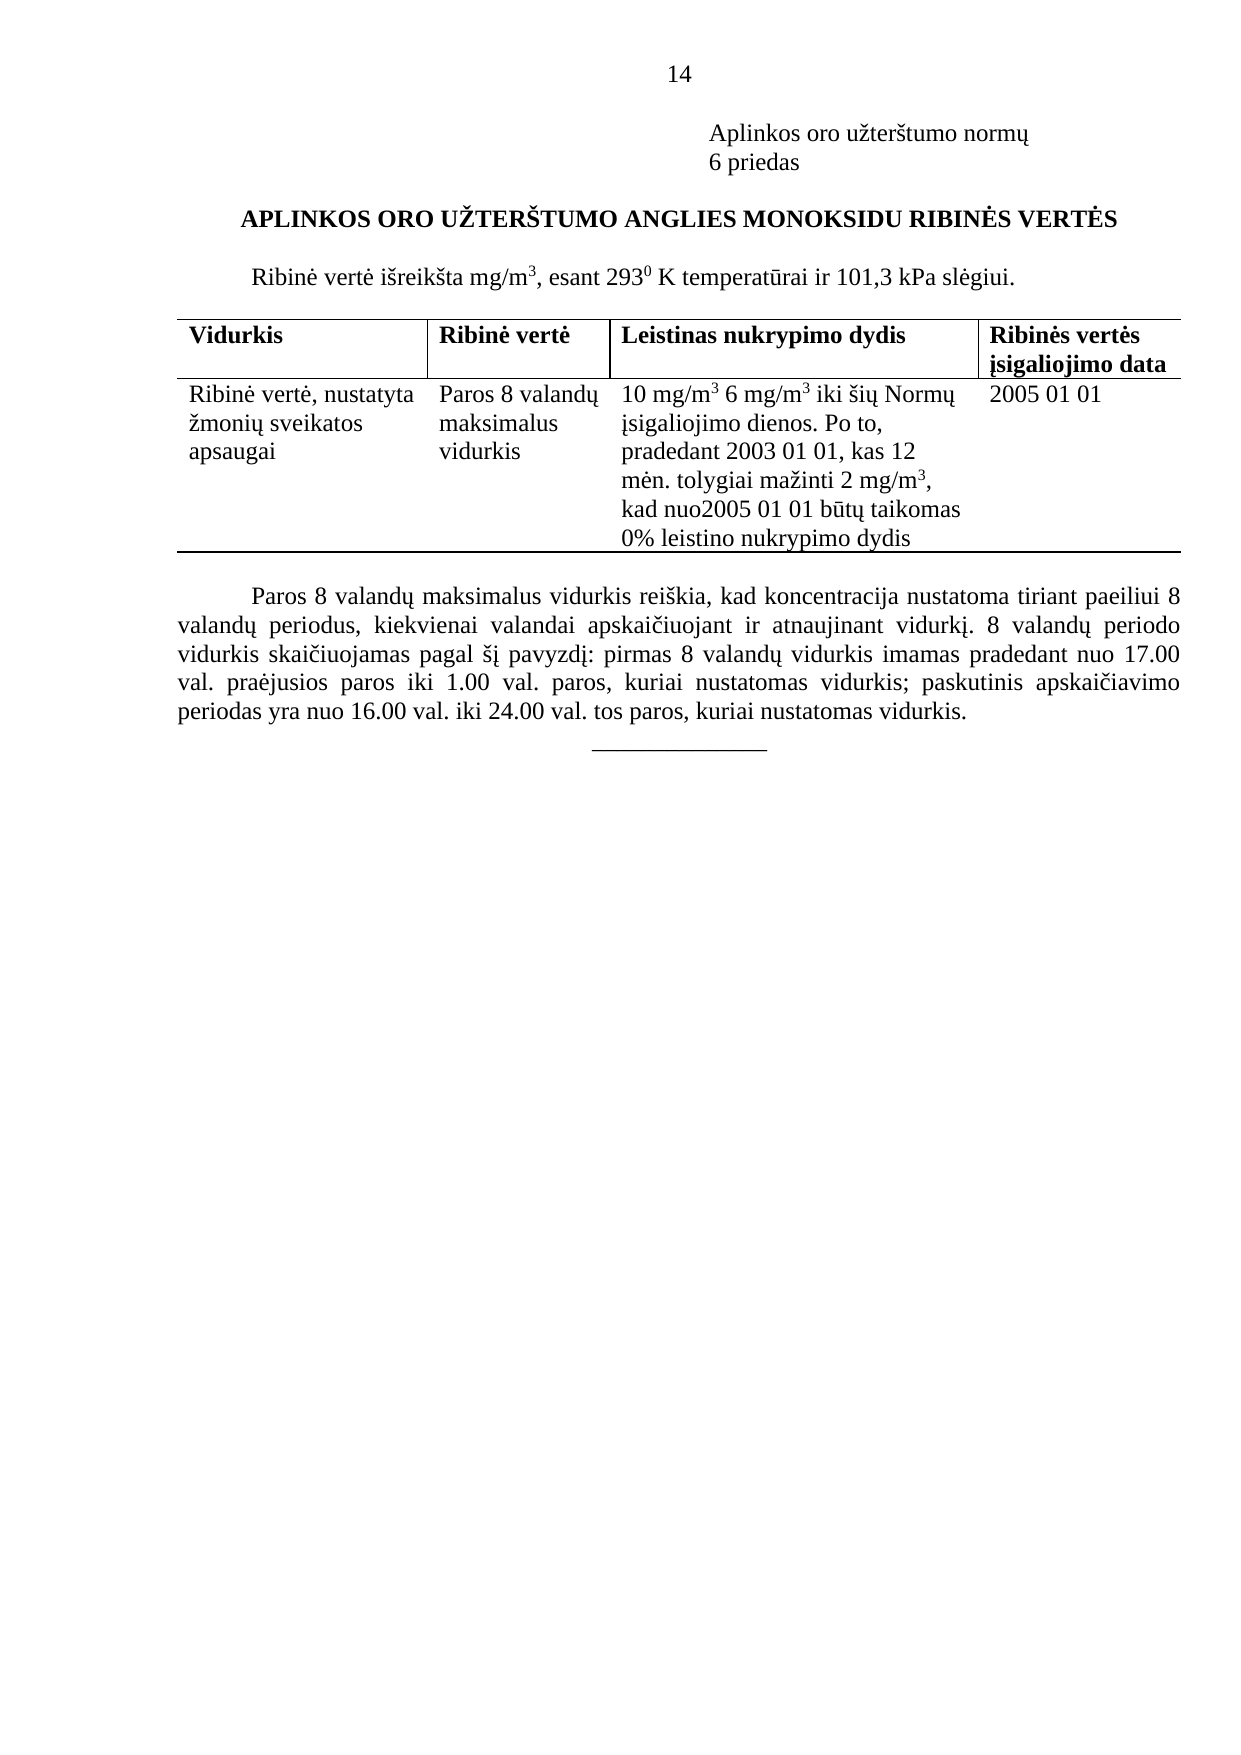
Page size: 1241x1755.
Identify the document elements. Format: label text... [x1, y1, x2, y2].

table_cell 2005 01 01 [978, 379, 1181, 551]
text APLINKOS ORO UŽTERŠTUMO ANGLIES MONOKSIDU RIBINĖS VERTĖS [177, 204, 1181, 233]
table_cell 10 mg/m3 6 mg/m3 iki šių Normų įsigaliojimo dienos. Po to, pradedant 2003 01 01, kas 12 mėn. tolygiai mažinti 2 mg/m3, kad nuo2005 01 01 būtų taikomas 0% leistino nukrypimo dydis [610, 379, 978, 551]
text ______________ [177, 725, 1181, 754]
table_cell Ribinė vertė, nustatyta žmonių sveikatos apsaugai [177, 379, 428, 551]
text Ribinė vertė išreikšta mg/m3, esant 2930 K temperatūrai ir 101,3 kPa slėgiui. [177, 262, 1181, 291]
text Aplinkos oro užterštumo normų [709, 118, 1181, 147]
table_header Ribinės vertės įsigaliojimo data [979, 320, 1181, 378]
table_cell Paros 8 valandų maksimalus vidurkis [428, 379, 610, 551]
table_header Ribinė vertė [428, 320, 609, 378]
table_header Vidurkis [177, 320, 427, 378]
text 6 priedas [177, 147, 1181, 176]
text Paros 8 valandų maksimalus vidurkis reiškia, kad koncentracija nustatoma tiriant paeiliui 8 valandų periodus, kiekvienai valandai apskaičiuojant ir atnaujinant vidurkį. 8 valandų periodo vidurkis skaičiuojamas pagal šį pavyzdį: pirmas 8 valandų vidurkis imamas pradedant nuo 17.00 val. praėjusios paros iki 1.00 val. paros, kuriai nustatomas vidurkis; paskutinis apskaičiavimo periodas yra nuo 16.00 val. iki 24.00 val. tos paros, kuriai nustatomas vidurkis. [177, 581, 1181, 725]
table_header Leistinas nukrypimo dydis [611, 320, 978, 378]
